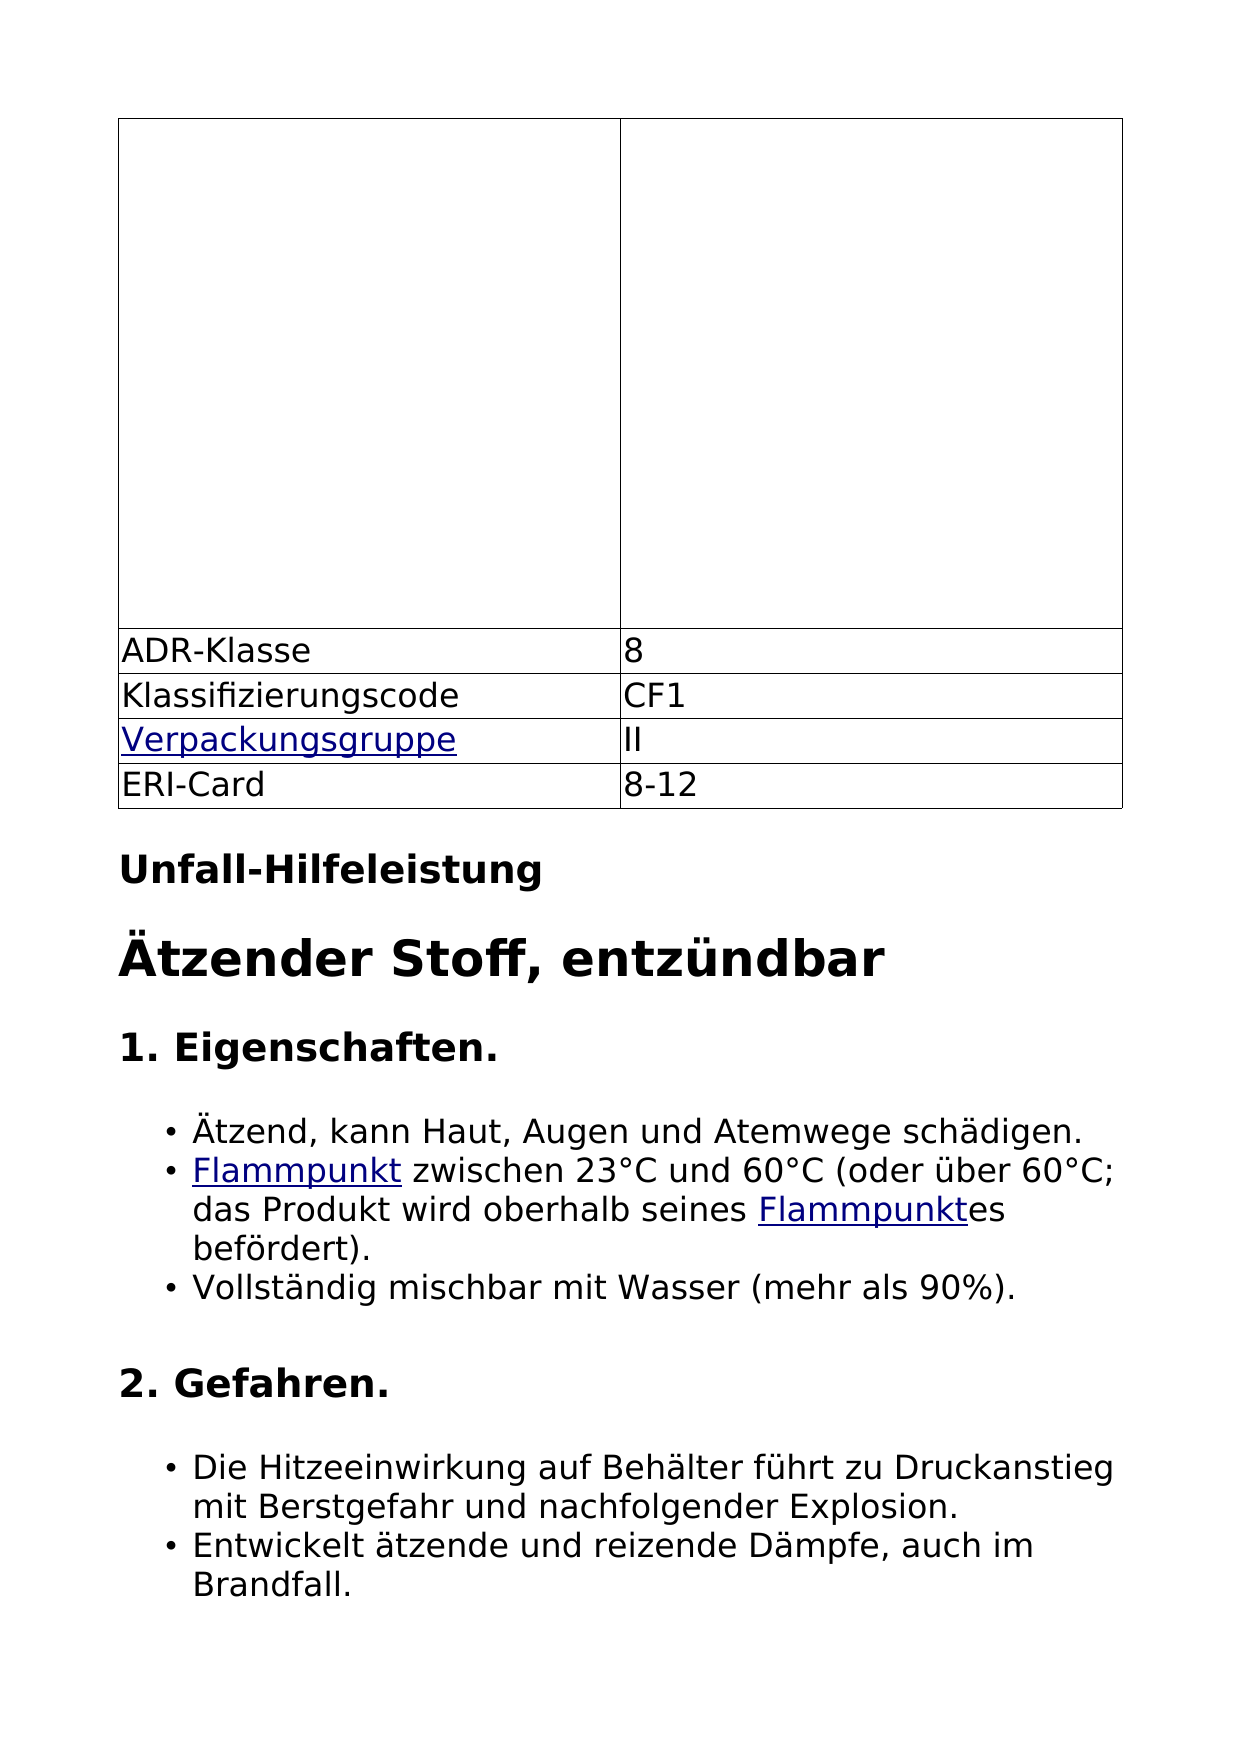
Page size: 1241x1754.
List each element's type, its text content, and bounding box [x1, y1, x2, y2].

table_cell 8 [621, 629, 1122, 673]
list Ätzend, kann Haut, Augen und Atemwege schädigen. [177, 1113, 1122, 1152]
table_cell CF1 [621, 674, 1122, 718]
list Flammpunkt zwischen 23°C und 60°C (oder über 60°C; das Produkt wird oberhalb seines Flammpunktes befördert). [177, 1152, 1122, 1268]
table_cell [621, 119, 1122, 628]
list Vollständig mischbar mit Wasser (mehr als 90%). [177, 1268, 1122, 1307]
table_cell ERI-Card [119, 764, 620, 807]
table_cell [119, 119, 620, 628]
table_cell 8-12 [621, 764, 1122, 807]
subtitle 1. Eigenschaften. [118, 1026, 1122, 1071]
table_cell Klassifizierungscode [119, 674, 620, 718]
subtitle 2. Gefahren. [118, 1362, 1122, 1407]
table_cell II [621, 719, 1122, 763]
table_cell ADR-Klasse [119, 629, 620, 673]
subtitle Unfall-Hilfeleistung [118, 847, 1122, 892]
subtitle Ätzender Stoff, entzündbar [118, 930, 1122, 988]
list Entwickelt ätzende und reizende Dämpfe, auch im Brandfall. [177, 1527, 1122, 1604]
table_cell Verpackungsgruppe [119, 719, 620, 763]
list Die Hitzeeinwirkung auf Behälter führt zu Druckanstieg mit Berstgefahr und nachfolgender Explosion. [177, 1449, 1122, 1527]
